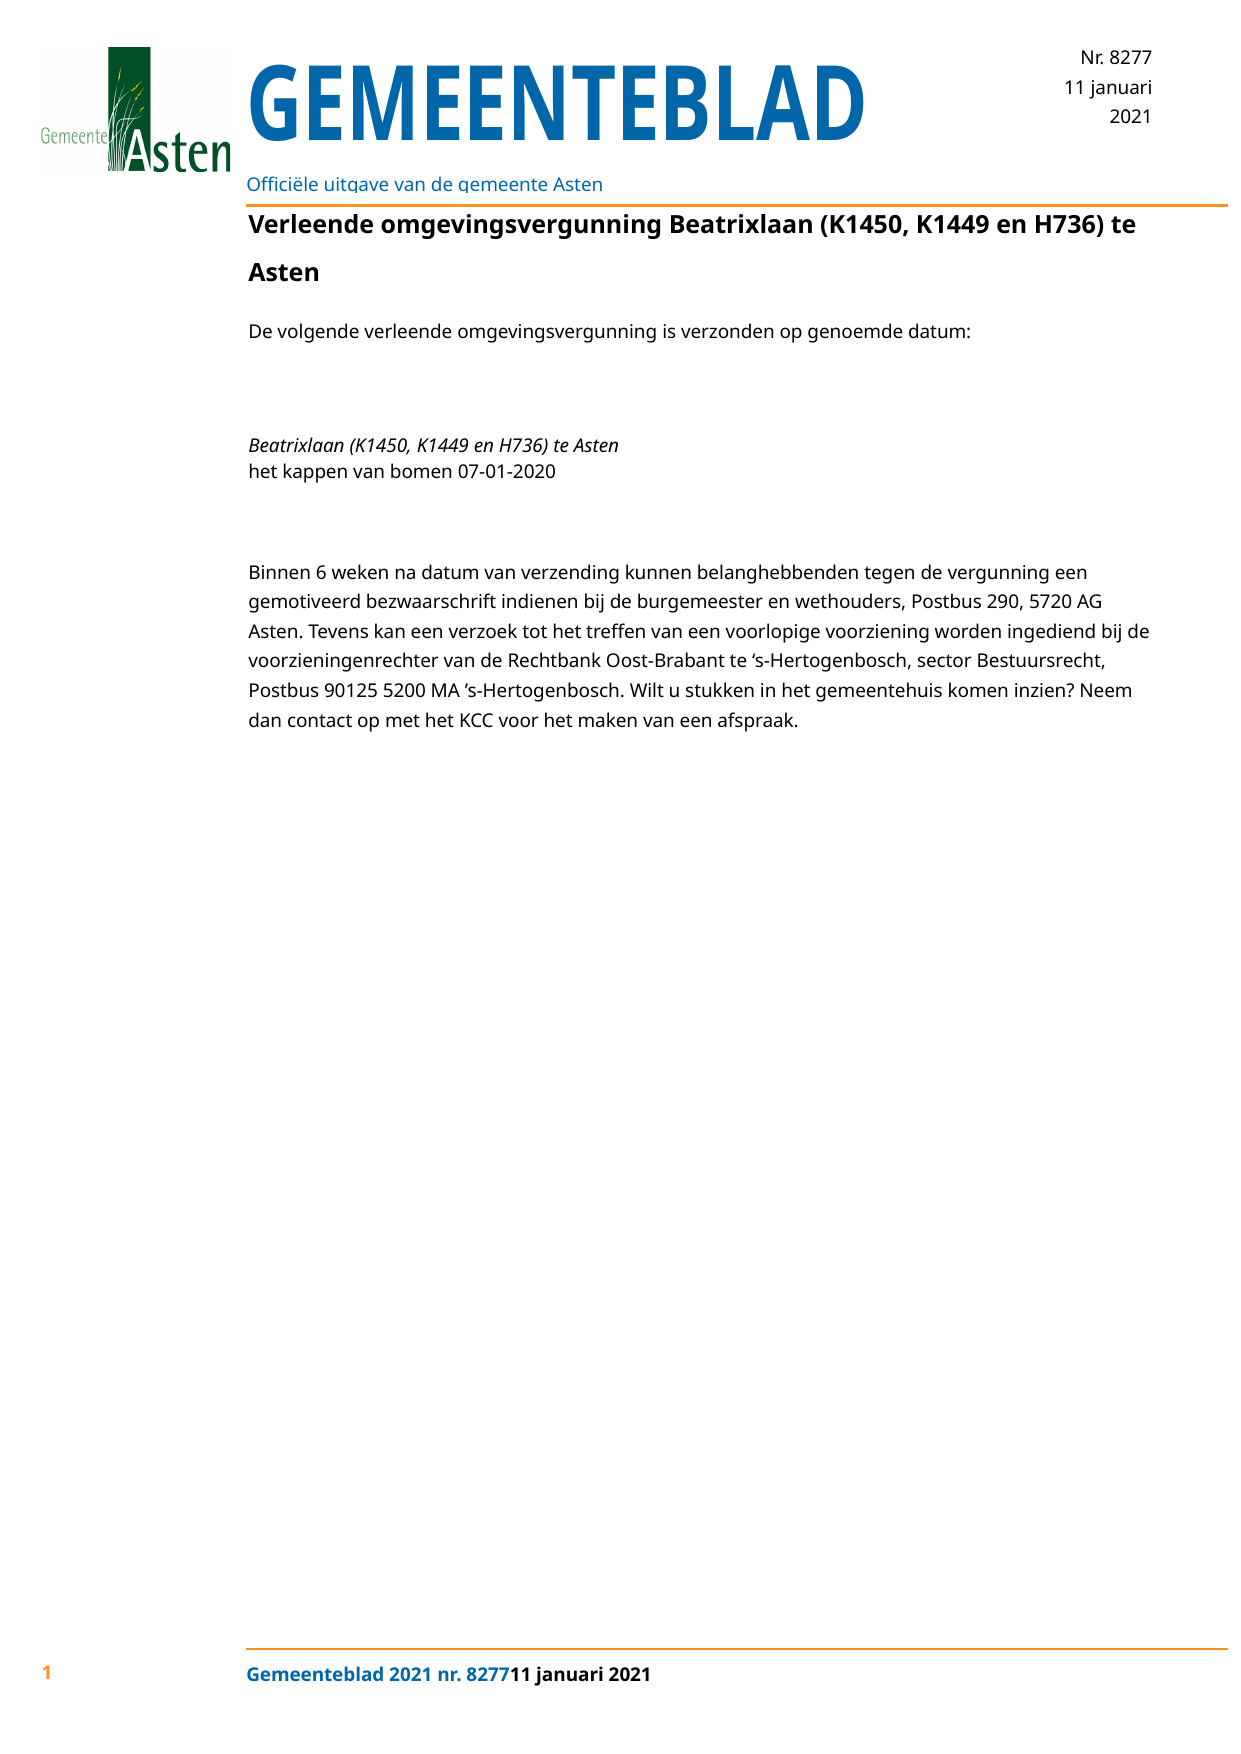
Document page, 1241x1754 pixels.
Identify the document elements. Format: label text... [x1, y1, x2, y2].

text Verleende omgevingsvergunning Beatrixlaan (K1450, K1449 en H736) te Asten [248, 207, 1152, 288]
picture [41, 47, 231, 172]
text Binnen 6 weken na datum van verzending kunnen belanghebbenden tegen de vergunning een gemotiveerd bezwaarschrift indienen bij de burgemeester en wethouders, Postbus 290, 5720 AG Asten. Tevens kan een verzoek tot het treffen van een voorlopige voorziening worden ingediend bij de voorzieningenrechter van de Rechtbank Oost-Brabant te ‘s-Hertogenbosch, sector Bestuursrecht, Postbus 90125 5200 MA ’s-Hertogenbosch. Wilt u stukken in het gemeentehuis komen inzien? Neem dan contact op met het KCC voor het maken van een afspraak. [248, 559, 1152, 732]
text De volgende verleende omgevingsvergunning is verzonden op genoemde datum: [248, 318, 1152, 344]
text Beatrixlaan (K1450, K1449 en H736) te Asten [248, 432, 1152, 458]
text het kappen van bomen 07-01-2020 [248, 458, 1152, 484]
